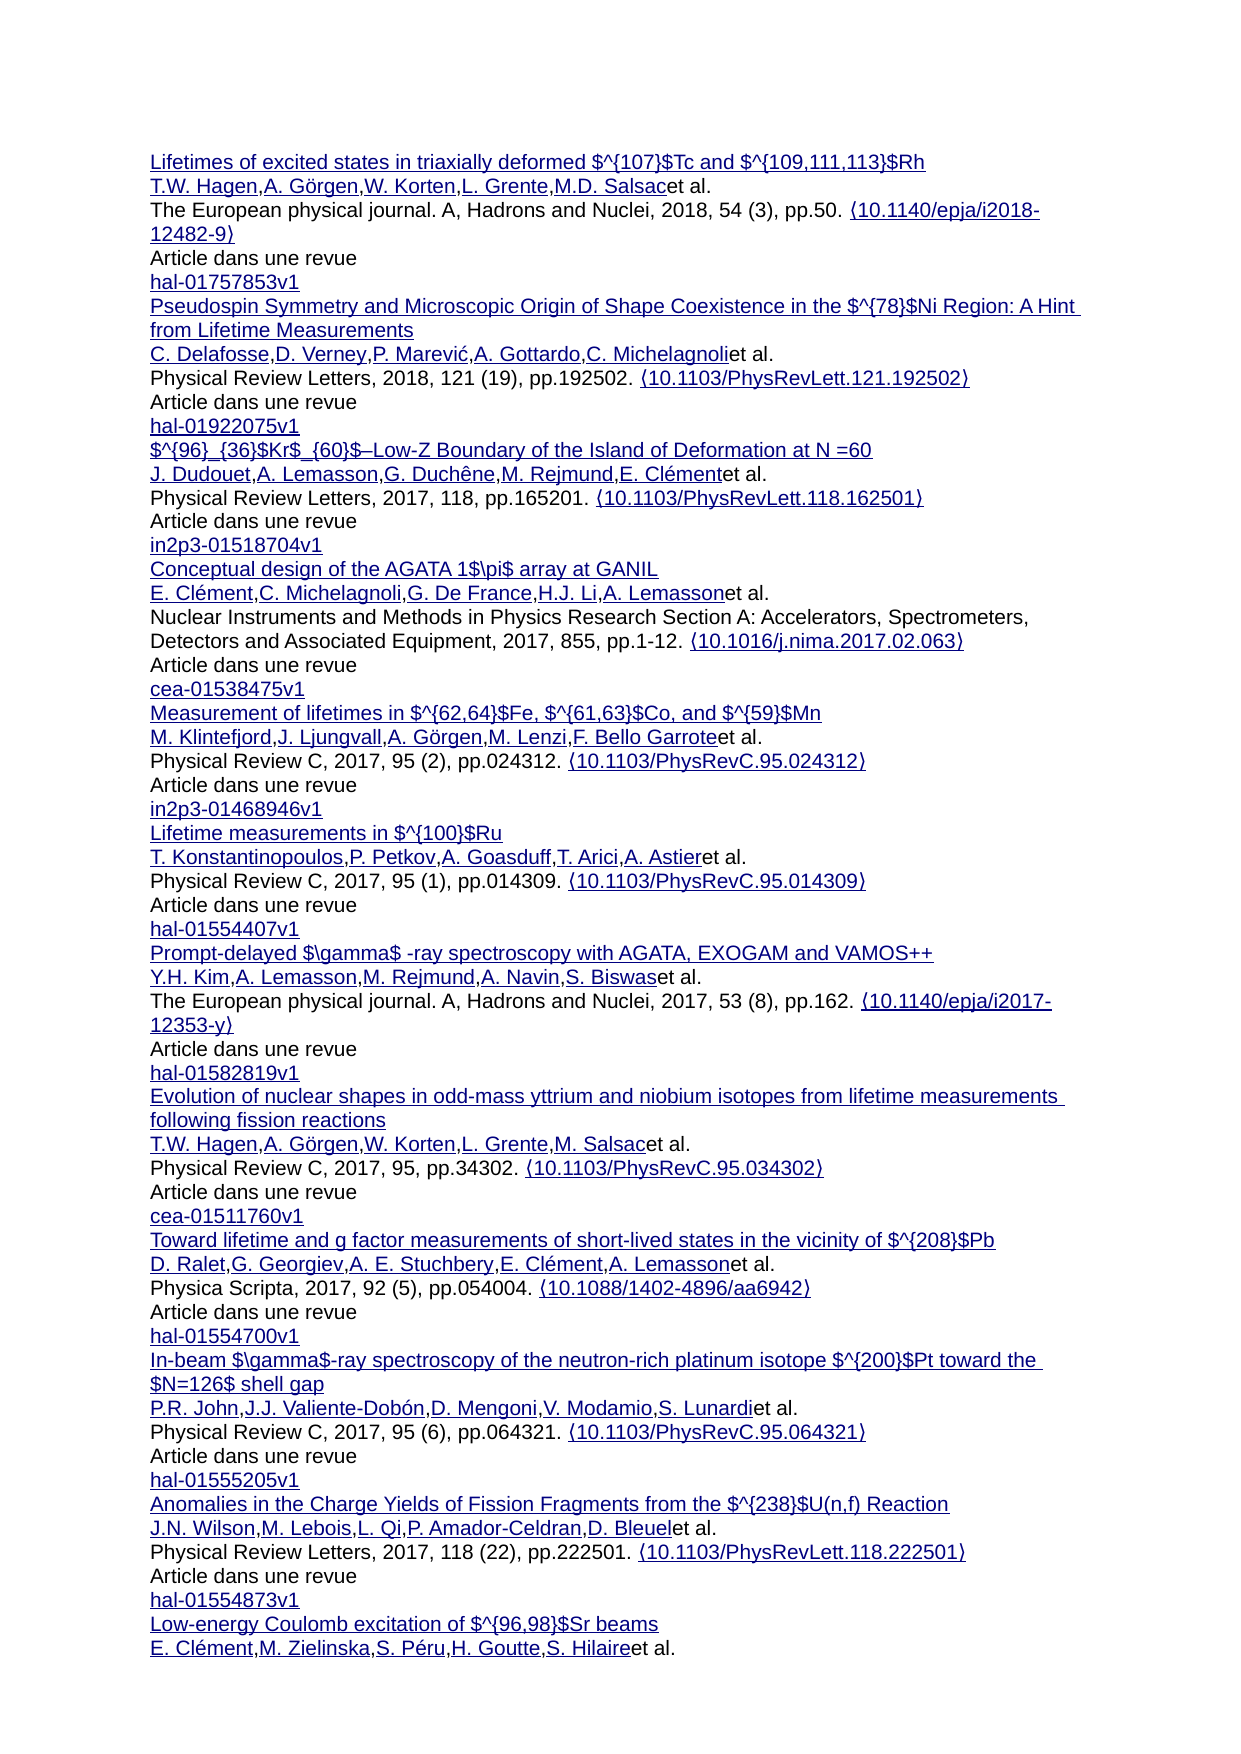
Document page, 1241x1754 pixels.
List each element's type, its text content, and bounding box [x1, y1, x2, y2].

table_cell Pseudospin Symmetry and Microscopic Origin of Shape Coexistence in the $^{78}$Ni Region: A Hint from Lifetime Measurements C. Delafosse,D. Verney,P. Marević,A. Gottardo,C. Michelagnoliet al. Physical Review Letters, 2018, 121 (19), pp.192502. ⟨10.1103/PhysRevLett.121.192502⟩ Article dans une revue hal-01922075v1 [150, 294, 1090, 437]
table_cell Prompt-delayed $\gamma$ -ray spectroscopy with AGATA, EXOGAM and VAMOS++ Y.H. Kim,A. Lemasson,M. Rejmund,A. Navin,S. Biswaset al. The European physical journal. A, Hadrons and Nuclei, 2017, 53 (8), pp.162. ⟨10.1140/epja/i2017-12353-y⟩ Article dans une revue hal-01582819v1 [150, 941, 1090, 1084]
table_cell Lifetimes of excited states in triaxially deformed $^{107}$Tc and $^{109,111,113}$Rh T.W. Hagen,A. Görgen,W. Korten,L. Grente,M.D. Salsacet al. The European physical journal. A, Hadrons and Nuclei, 2018, 54 (3), pp.50. ⟨10.1140/epja/i2018-12482-9⟩ Article dans une revue hal-01757853v1 [150, 150, 1090, 294]
table_cell In-beam $\gamma$-ray spectroscopy of the neutron-rich platinum isotope $^{200}$Pt toward the $N=126$ shell gap P.R. John,J.J. Valiente-Dobón,D. Mengoni,V. Modamio,S. Lunardiet al. Physical Review C, 2017, 95 (6), pp.064321. ⟨10.1103/PhysRevC.95.064321⟩ Article dans une revue hal-01555205v1 [150, 1348, 1090, 1492]
table_cell Conceptual design of the AGATA 1$\pi$ array at GANIL E. Clément,C. Michelagnoli,G. De France,H.J. Li,A. Lemassonet al. Nuclear Instruments and Methods in Physics Research Section A: Accelerators, Spectrometers, Detectors and Associated Equipment, 2017, 855, pp.1-12. ⟨10.1016/j.nima.2017.02.063⟩ Article dans une revue cea-01538475v1 [150, 557, 1090, 701]
table_cell Lifetime measurements in $^{100}$Ru T. Konstantinopoulos,P. Petkov,A. Goasduff,T. Arici,A. Astieret al. Physical Review C, 2017, 95 (1), pp.014309. ⟨10.1103/PhysRevC.95.014309⟩ Article dans une revue hal-01554407v1 [150, 821, 1090, 941]
table_cell Evolution of nuclear shapes in odd-mass yttrium and niobium isotopes from lifetime measurements following fission reactions T.W. Hagen,A. Görgen,W. Korten,L. Grente,M. Salsacet al. Physical Review C, 2017, 95, pp.34302. ⟨10.1103/PhysRevC.95.034302⟩ Article dans une revue cea-01511760v1 [150, 1084, 1090, 1228]
table_cell Toward lifetime and g factor measurements of short-lived states in the vicinity of $^{208}$Pb D. Ralet,G. Georgiev,A. E. Stuchbery,E. Clément,A. Lemassonet al. Physica Scripta, 2017, 92 (5), pp.054004. ⟨10.1088/1402-4896/aa6942⟩ Article dans une revue hal-01554700v1 [150, 1228, 1090, 1348]
table_cell $^{96}_{36}$Kr$_{60}$–Low-Z Boundary of the Island of Deformation at N =60 J. Dudouet,A. Lemasson,G. Duchêne,M. Rejmund,E. Clémentet al. Physical Review Letters, 2017, 118, pp.165201. ⟨10.1103/PhysRevLett.118.162501⟩ Article dans une revue in2p3-01518704v1 [150, 438, 1090, 557]
table_cell Low-energy Coulomb excitation of $^{96,98}$Sr beams E. Clément,M. Zielinska,S. Péru,H. Goutte,S. Hilaireet al. [150, 1611, 1090, 1659]
table_cell Anomalies in the Charge Yields of Fission Fragments from the $^{238}$U(n,f) Reaction J.N. Wilson,M. Lebois,L. Qi,P. Amador-Celdran,D. Bleuelet al. Physical Review Letters, 2017, 118 (22), pp.222501. ⟨10.1103/PhysRevLett.118.222501⟩ Article dans une revue hal-01554873v1 [150, 1492, 1090, 1611]
table_cell Measurement of lifetimes in $^{62,64}$Fe, $^{61,63}$Co, and $^{59}$Mn M. Klintefjord,J. Ljungvall,A. Görgen,M. Lenzi,F. Bello Garroteet al. Physical Review C, 2017, 95 (2), pp.024312. ⟨10.1103/PhysRevC.95.024312⟩ Article dans une revue in2p3-01468946v1 [150, 701, 1090, 821]
